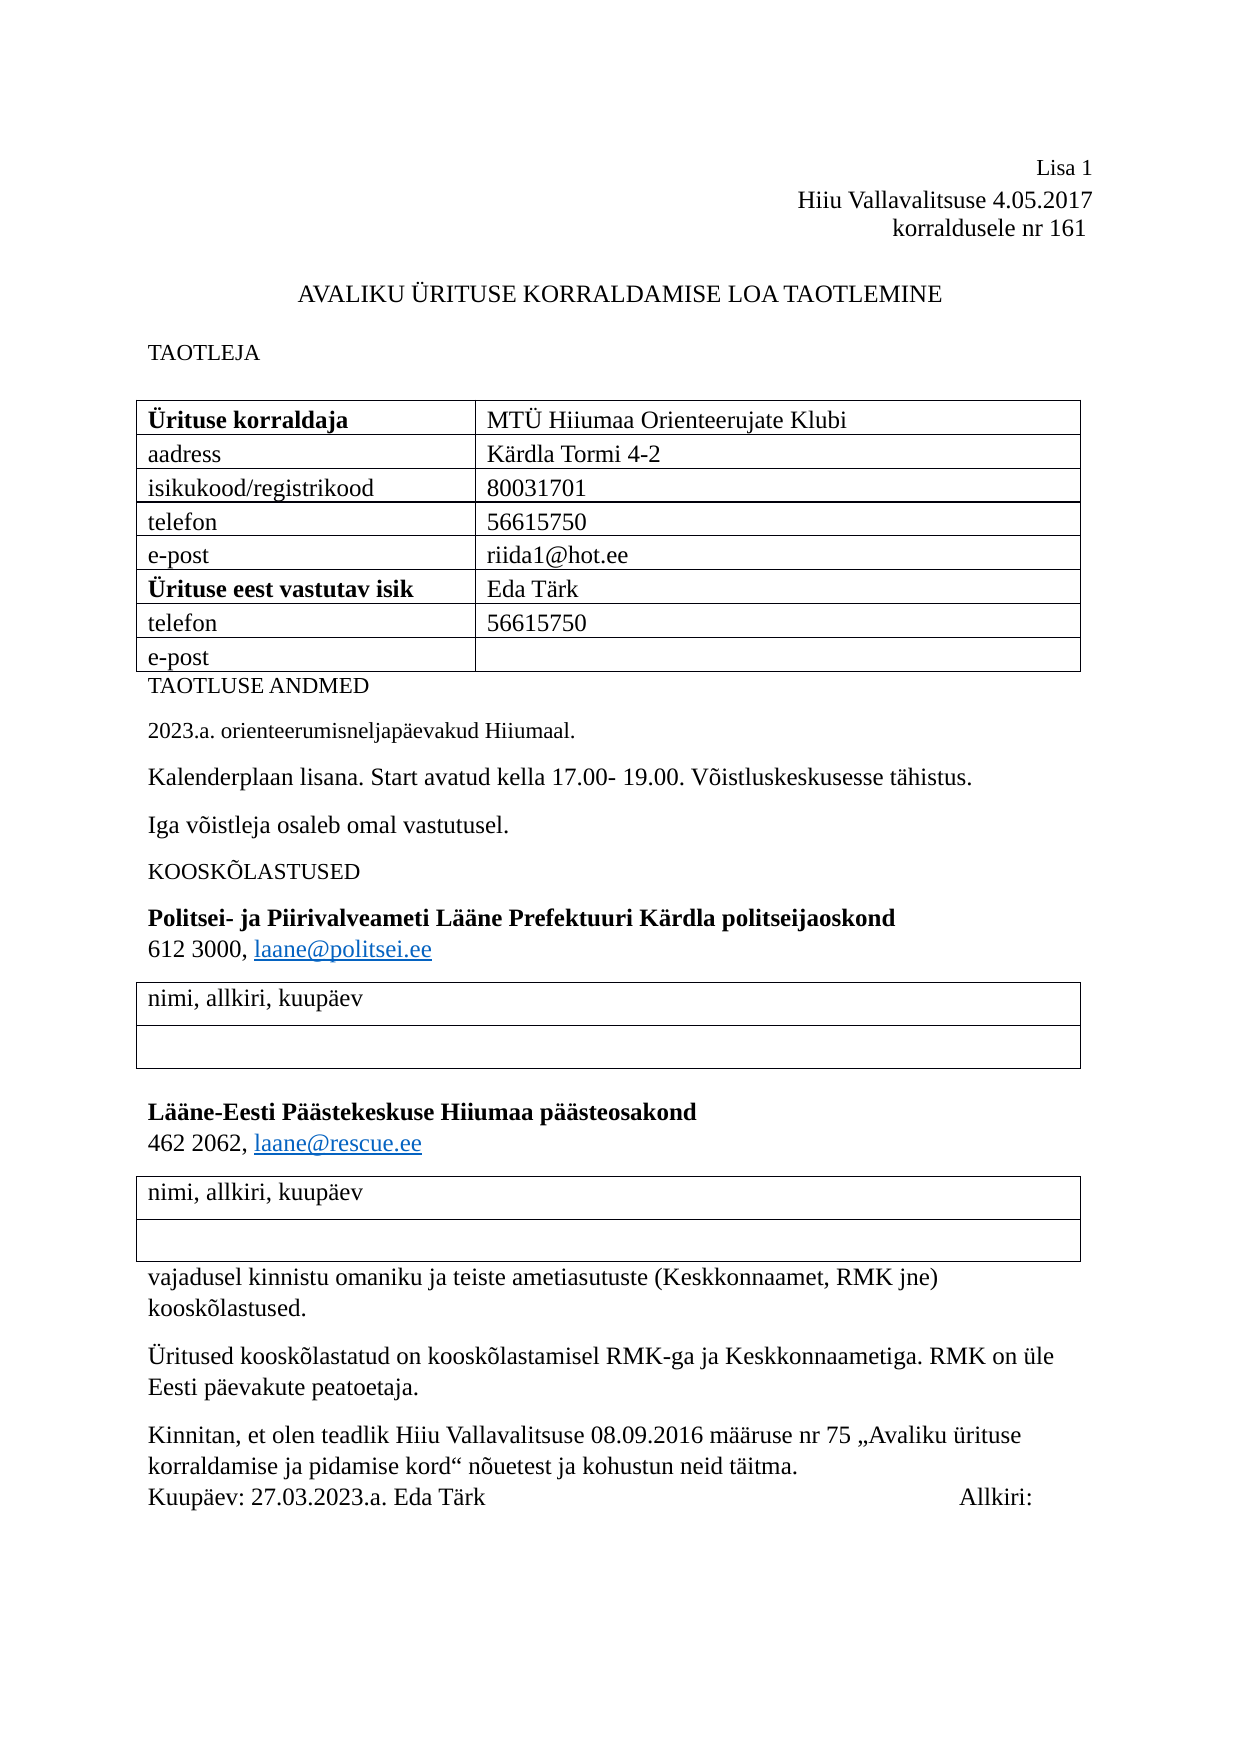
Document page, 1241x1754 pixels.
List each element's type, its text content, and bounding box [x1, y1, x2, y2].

table_cell 80031701 [476, 469, 1080, 501]
text TAOTLUSE ANDMED [148, 672, 1093, 699]
table_cell e-post [137, 536, 475, 569]
table_cell 56615750 [476, 503, 1080, 535]
table_cell aadress [137, 435, 475, 467]
text korraldusele nr 161 [148, 213, 1093, 242]
text Iga võistleja osaleb omal vastutusel. [148, 810, 1093, 839]
table_cell telefon [137, 503, 475, 535]
table_cell riida1@hot.ee [476, 536, 1080, 569]
text Lääne-Eesti Päästekeskuse Hiiumaa päästeosakond 462 2062, laane@rescue.ee [148, 1097, 1093, 1157]
table_header nimi, allkiri, kuupäev [137, 1177, 1080, 1219]
text Lisa 1 [148, 152, 1093, 181]
table_cell [137, 1026, 1080, 1068]
table_cell e-post [137, 638, 475, 671]
table_cell Kärdla Tormi 4-2 [476, 435, 1080, 467]
table_cell Ürituse eest vastutav isik [137, 570, 475, 603]
text KOOSKÕLASTUSED [148, 858, 1093, 884]
table_cell [476, 638, 1080, 671]
table_header nimi, allkiri, kuupäev [137, 983, 1080, 1025]
table_header Ürituse korraldaja [137, 401, 475, 433]
text vajadusel kinnistu omaniku ja teiste ametiasutuste (Keskkonnaamet, RMK jne) kooskõlastused. [148, 1262, 1093, 1322]
text Üritused kooskõlastatud on kooskõlastamisel RMK-ga ja Keskkonnaametiga. RMK on üle Eesti päevakute peatoetaja. [148, 1341, 1093, 1401]
table_cell 56615750 [476, 604, 1080, 637]
table_cell [137, 1220, 1080, 1261]
text Politsei- ja Piirivalveameti Lääne Prefektuuri Kärdla politseijaoskond 612 3000, laane@politsei.ee [148, 903, 1093, 963]
table_header MTÜ Hiiumaa Orienteerujate Klubi [476, 401, 1080, 433]
text AVALIKU ÜRITUSE KORRALDAMISE LOA TAOTLEMINE [148, 279, 1093, 308]
text 2023.a. orienteerumisneljapäevakud Hiiumaal. [148, 717, 1093, 744]
text Kinnitan, et olen teadlik Hiiu Vallavalitsuse 08.09.2016 määruse nr 75 „Avaliku ürituse korraldamise ja pidamise kord“ nõuetest ja kohustun neid täitma. Kuupäev: 27.03.2023.a. Eda Tärk Allkiri: [148, 1420, 1093, 1542]
text Kalenderplaan lisana. Start avatud kella 17.00- 19.00. Võistluskeskusesse tähistus. [148, 762, 1093, 791]
table_cell telefon [137, 604, 475, 637]
text TAOTLEJA [148, 312, 1093, 365]
table_cell Eda Tärk [476, 570, 1080, 603]
table_cell isikukood/registrikood [137, 469, 475, 501]
text Hiiu Vallavalitsuse 4.05.2017 [295, 185, 1093, 213]
